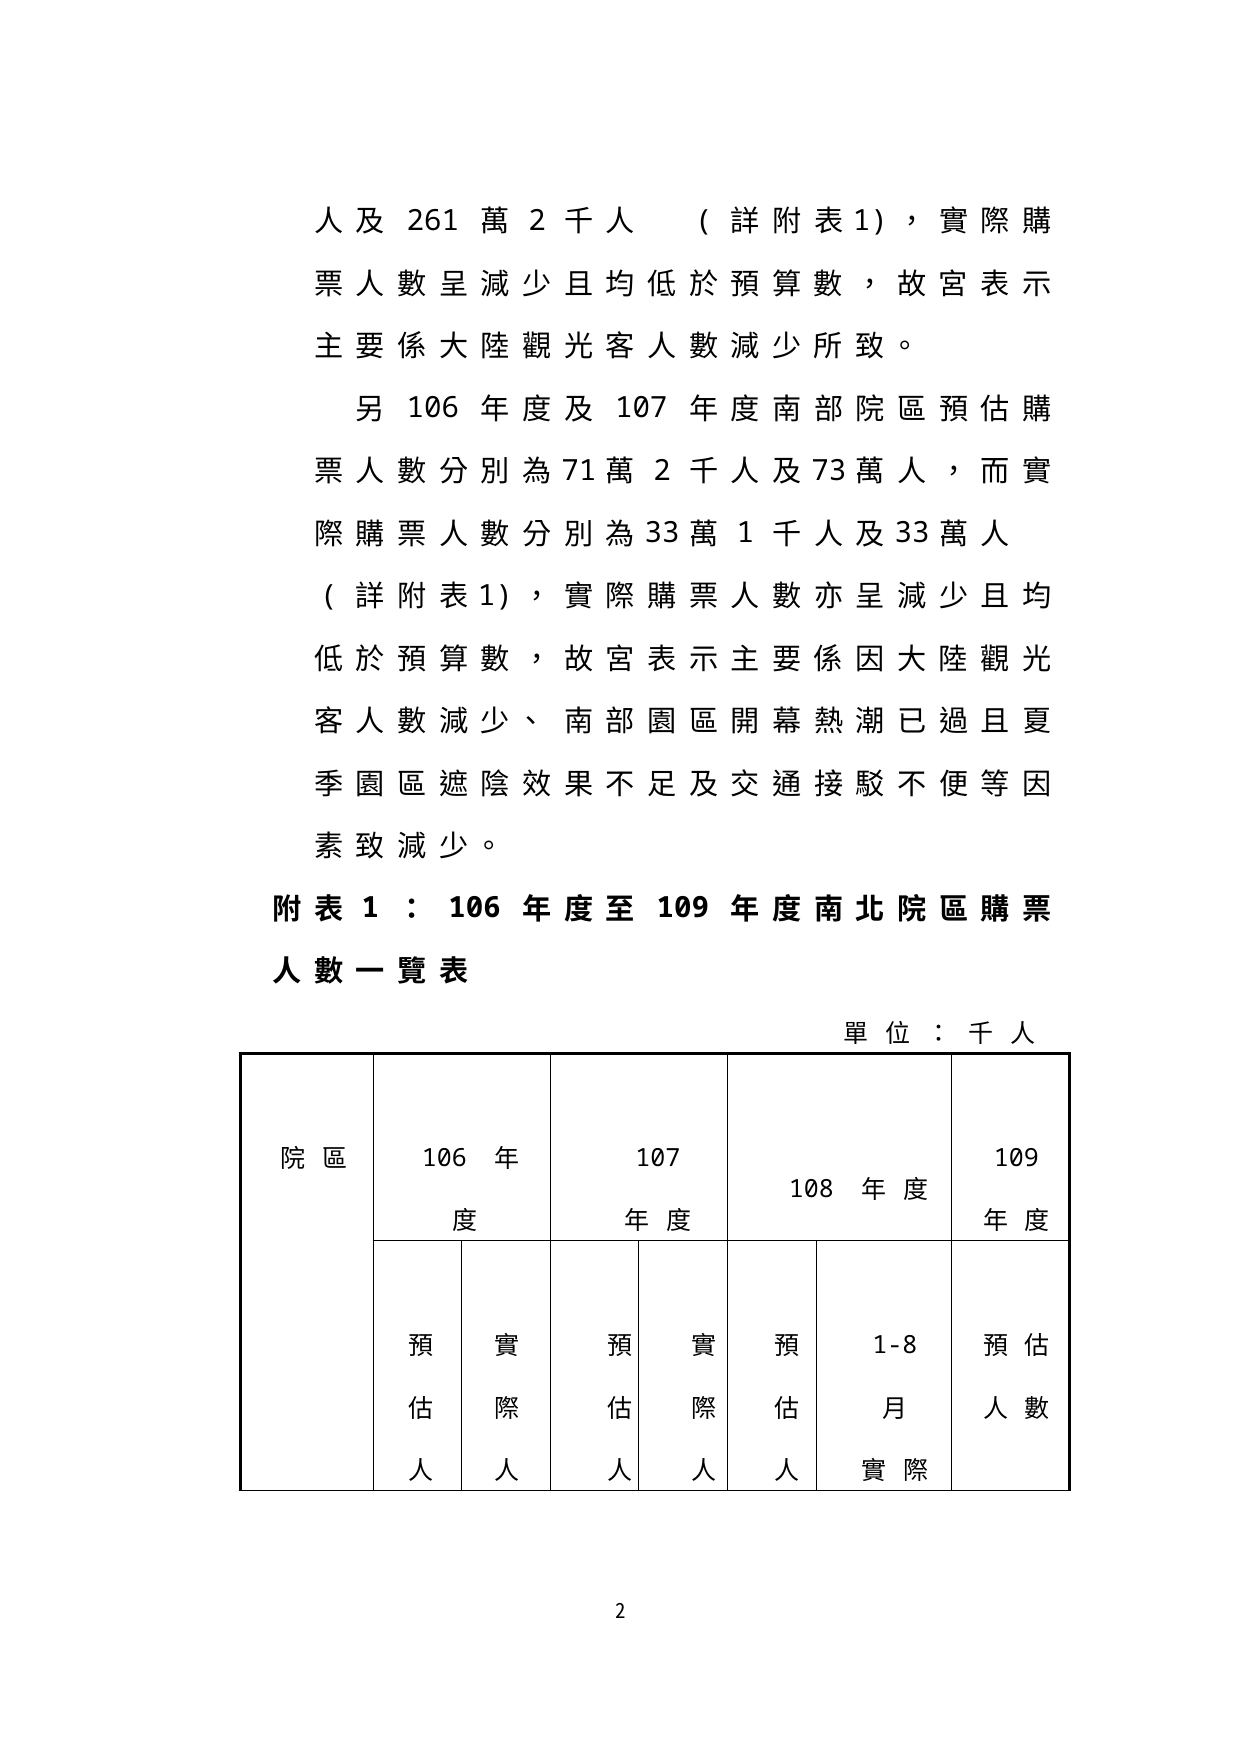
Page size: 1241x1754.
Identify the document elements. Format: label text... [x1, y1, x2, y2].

table_cell 預估 人 [551, 1241, 638, 1490]
table_header 107年度 [551, 1055, 727, 1240]
table_header 106年度 [374, 1055, 550, 1240]
table_cell 預估 人 [728, 1241, 816, 1490]
table_header 108年度 [728, 1055, 951, 1240]
table_cell 預估 人 [374, 1241, 461, 1490]
table_cell 預估 人數 [952, 1241, 1068, 1490]
text 人及261萬2千人 (詳附表1)，實際購票人數呈減少且均低於預算數，故宮表示主要係大陸觀光客人數減少所致。 [271, 177, 1058, 365]
table_cell 1-8月 實際 [817, 1241, 951, 1490]
text 附表1：106年度至109年度南北院區購票人數一覽表 [227, 865, 1058, 990]
table_header 109年度 [952, 1055, 1068, 1240]
table_header 院區 [242, 1055, 373, 1490]
table_cell 實際 人 [639, 1241, 727, 1490]
text 另106年度及107年度南部院區預估購票人數分別為71萬2千人及73萬人，而實際購票人數分別為33萬1千人及33萬人(詳附表1)，實際購票人數亦呈減少且均低於預算數，故宮表示主要係因大陸觀光客人數減少、南部園區開幕熱潮已過且夏季園區遮陰效果不足及交通接駁不便等因素致減少。 [271, 365, 1058, 865]
text 單位：千人 [183, 990, 1043, 1052]
table_cell 實際 人 [462, 1241, 550, 1490]
